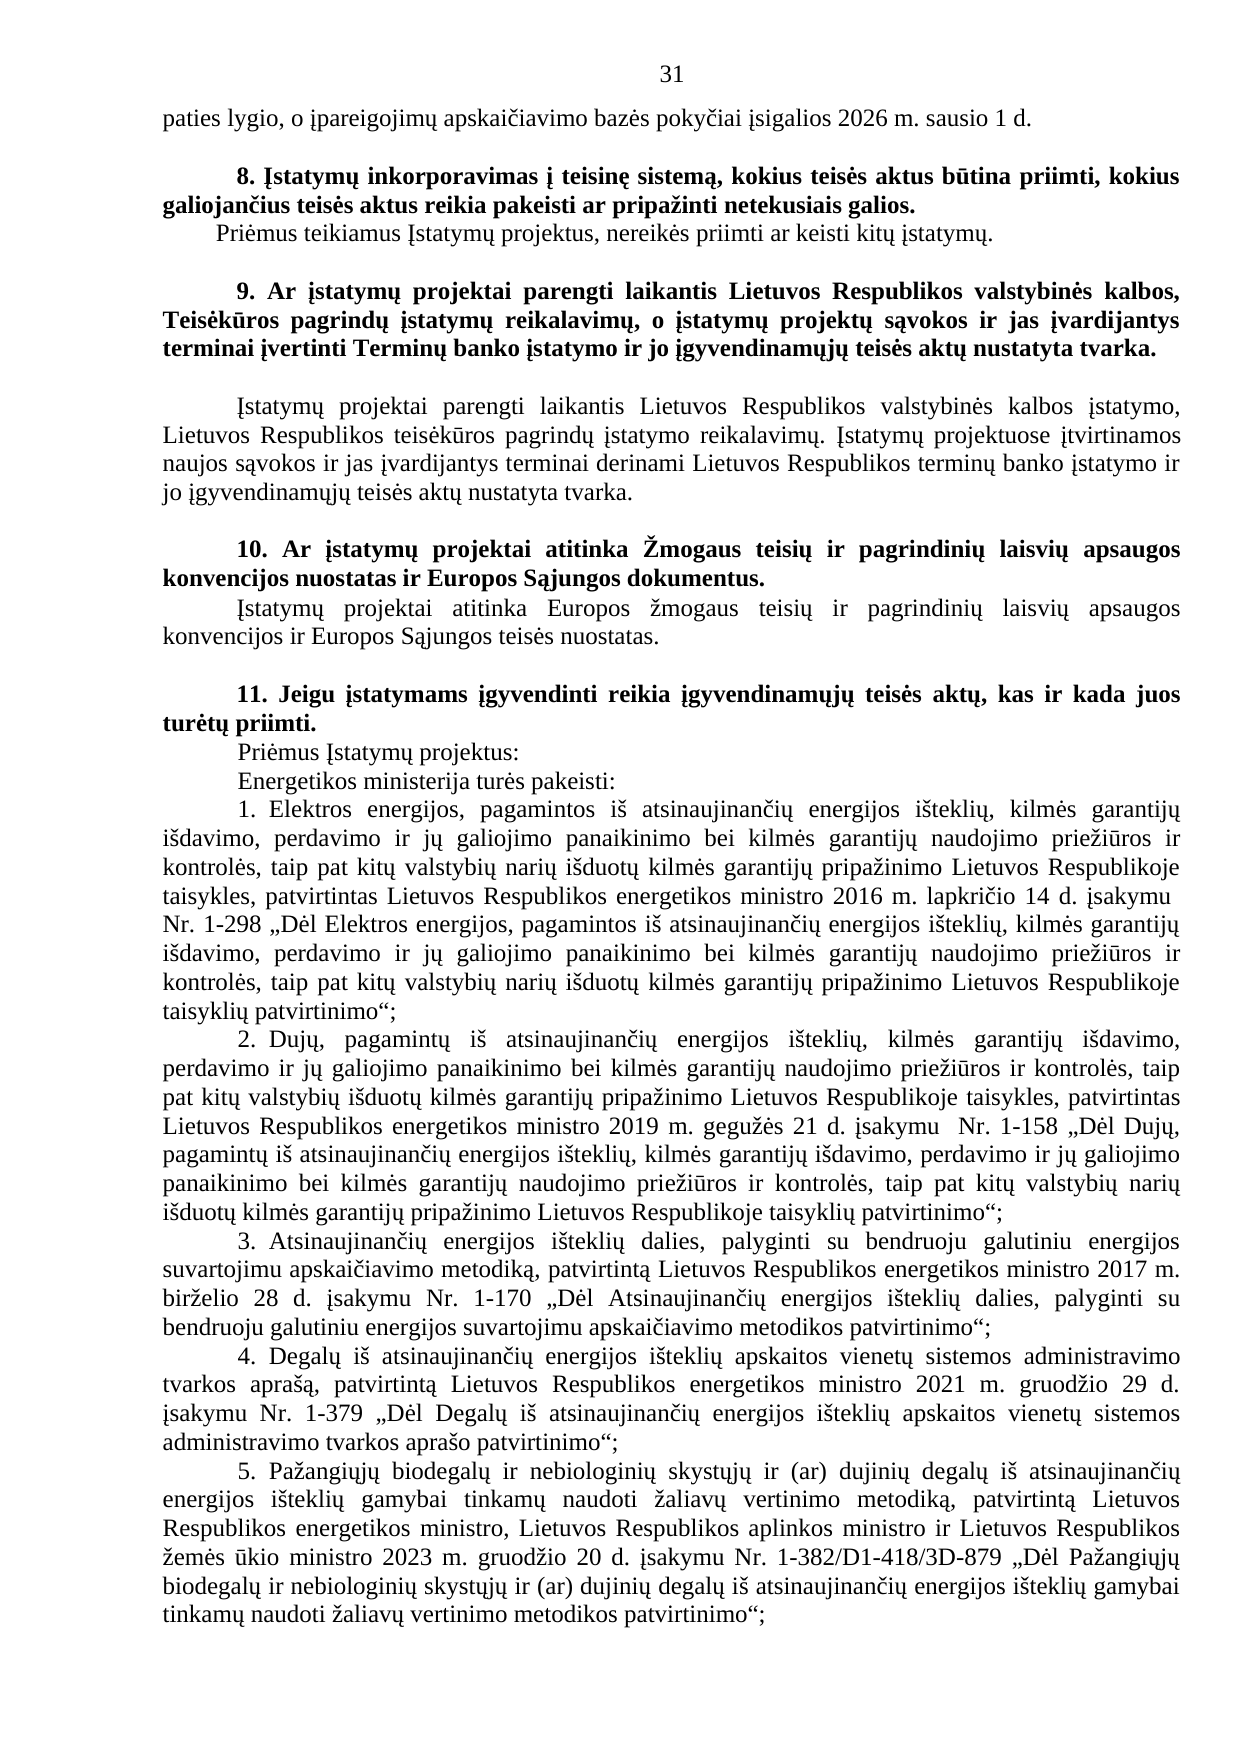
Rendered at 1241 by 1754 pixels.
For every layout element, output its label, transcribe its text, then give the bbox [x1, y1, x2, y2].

text 8. Įstatymų inkorporavimas į teisinę sistemą, kokius teisės aktus būtina priimti, kokius galiojančius teisės aktus reikia pakeisti ar pripažinti netekusiais galios. [162, 161, 1181, 218]
text Priėmus teikiamus Įstatymų projektus, nereikės priimti ar keisti kitų įstatymų. [198, 218, 1181, 247]
list Dujų, pagamintų iš atsinaujinančių energijos išteklių, kilmės garantijų išdavimo, perdavimo ir jų galiojimo panaikinimo bei kilmės garantijų naudojimo priežiūros ir kontrolės, taip pat kitų valstybių išduotų kilmės garantijų pripažinimo Lietuvos Respublikoje taisykles, patvirtintas Lietuvos Respublikos energetikos ministro 2019 m. gegužės 21 d. įsakymu Nr. 1-158 „Dėl Dujų, pagamintų iš atsinaujinančių energijos išteklių, kilmės garantijų išdavimo, perdavimo ir jų galiojimo panaikinimo bei kilmės garantijų naudojimo priežiūros ir kontrolės, taip pat kitų valstybių narių išduotų kilmės garantijų pripažinimo Lietuvos Respublikoje taisyklių patvirtinimo“; [162, 1024, 1181, 1226]
text 11. Jeigu įstatymams įgyvendinti reikia įgyvendinamųjų teisės aktų, kas ir kada juos turėtų priimti. [162, 679, 1181, 737]
list Elektros energijos, pagamintos iš atsinaujinančių energijos išteklių, kilmės garantijų išdavimo, perdavimo ir jų galiojimo panaikinimo bei kilmės garantijų naudojimo priežiūros ir kontrolės, taip pat kitų valstybių narių išduotų kilmės garantijų pripažinimo Lietuvos Respublikoje taisykles, patvirtintas Lietuvos Respublikos energetikos ministro 2016 m. lapkričio 14 d. įsakymu Nr. 1-298 „Dėl Elektros energijos, pagamintos iš atsinaujinančių energijos išteklių, kilmės garantijų išdavimo, perdavimo ir jų galiojimo panaikinimo bei kilmės garantijų naudojimo priežiūros ir kontrolės, taip pat kitų valstybių narių išduotų kilmės garantijų pripažinimo Lietuvos Respublikoje taisyklių patvirtinimo“; [162, 794, 1181, 1024]
list Degalų iš atsinaujinančių energijos išteklių apskaitos vienetų sistemos administravimo tvarkos aprašą, patvirtintą Lietuvos Respublikos energetikos ministro 2021 m. gruodžio 29 d. įsakymu Nr. 1-379 „Dėl Degalų iš atsinaujinančių energijos išteklių apskaitos vienetų sistemos administravimo tvarkos aprašo patvirtinimo“; [162, 1341, 1181, 1456]
list Pažangiųjų biodegalų ir nebiologinių skystųjų ir (ar) dujinių degalų iš atsinaujinančių energijos išteklių gamybai tinkamų naudoti žaliavų vertinimo metodiką, patvirtintą Lietuvos Respublikos energetikos ministro, Lietuvos Respublikos aplinkos ministro ir Lietuvos Respublikos žemės ūkio ministro 2023 m. gruodžio 20 d. įsakymu Nr. 1-382/D1-418/3D-879 „Dėl Pažangiųjų biodegalų ir nebiologinių skystųjų ir (ar) dujinių degalų iš atsinaujinančių energijos išteklių gamybai tinkamų naudoti žaliavų vertinimo metodikos patvirtinimo“; [162, 1456, 1181, 1628]
text Įstatymų projektai parengti laikantis Lietuvos Respublikos valstybinės kalbos įstatymo, Lietuvos Respublikos teisėkūros pagrindų įstatymo reikalavimų. Įstatymų projektuose įtvirtinamos naujos sąvokos ir jas įvardijantys terminai derinami Lietuvos Respublikos terminų banko įstatymo ir jo įgyvendinamųjų teisės aktų nustatyta tvarka. [162, 391, 1181, 506]
text Priėmus Įstatymų projektus: [162, 737, 1181, 766]
text paties lygio, o įpareigojimų apskaičiavimo bazės pokyčiai įsigalios 2026 m. sausio 1 d. [162, 103, 1181, 132]
text 9. Ar įstatymų projektai parengti laikantis Lietuvos Respublikos valstybinės kalbos, Teisėkūros pagrindų įstatymų reikalavimų, o įstatymų projektų sąvokos ir jas įvardijantys terminai įvertinti Terminų banko įstatymo ir jo įgyvendinamųjų teisės aktų nustatyta tvarka. [162, 276, 1181, 362]
text Įstatymų projektai atitinka Europos žmogaus teisių ir pagrindinių laisvių apsaugos konvencijos ir Europos Sąjungos teisės nuostatas. [162, 593, 1181, 650]
text 10. Ar įstatymų projektai atitinka Žmogaus teisių ir pagrindinių laisvių apsaugos konvencijos nuostatas ir Europos Sąjungos dokumentus. [162, 535, 1181, 593]
list Energetikos ministerija turės pakeisti: [162, 766, 1181, 794]
list Atsinaujinančių energijos išteklių dalies, palyginti su bendruoju galutiniu energijos suvartojimu apskaičiavimo metodiką, patvirtintą Lietuvos Respublikos energetikos ministro 2017 m. birželio 28 d. įsakymu Nr. 1-170 „Dėl Atsinaujinančių energijos išteklių dalies, palyginti su bendruoju galutiniu energijos suvartojimu apskaičiavimo metodikos patvirtinimo“; [162, 1226, 1181, 1341]
